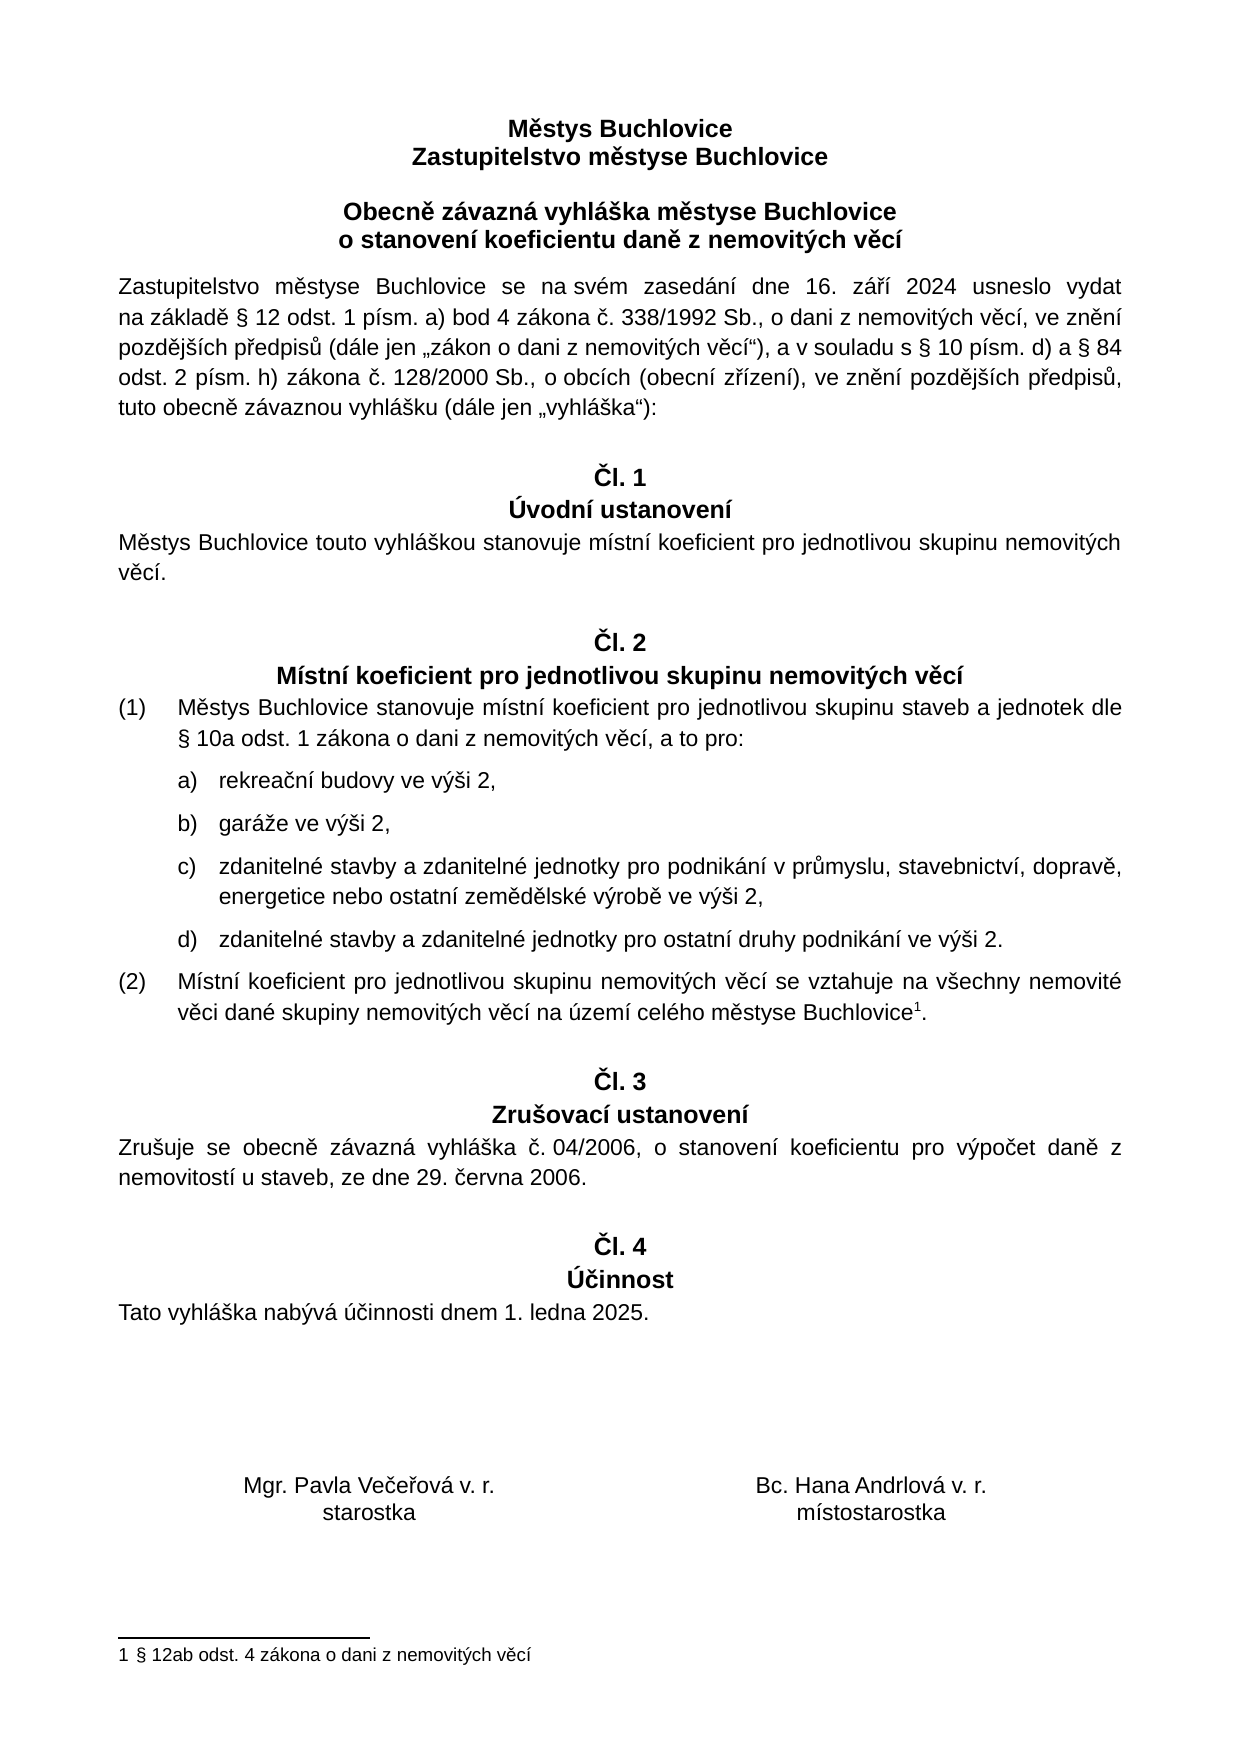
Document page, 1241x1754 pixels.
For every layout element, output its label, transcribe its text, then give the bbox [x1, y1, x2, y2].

list garáže ve výši 2, [177, 810, 1122, 836]
subtitle Čl. 1 Úvodní ustanovení [118, 462, 1122, 524]
text Zastupitelstvo městyse Buchlovice se na svém zasedání dne 16. září 2024 usneslo vydat na základě § 12 odst. 1 písm. a) bod 4 zákona č. 338/1992 Sb., o dani z nemovitých věcí, ve znění pozdějších předpisů (dále jen „zákon o dani z nemovitých věcí“), a v souladu s § 10 písm. d) a § 84 odst. 2 písm. h) zákona č. 128/2000 Sb., o obcích (obecní zřízení), ve znění pozdějších předpisů, tuto obecně závaznou vyhlášku (dále jen „vyhláška“): [118, 273, 1122, 421]
title Městys Buchlovice Zastupitelstvo městyse Buchlovice [118, 113, 1122, 171]
text Tato vyhláška nabývá účinnosti dnem 1. ledna 2025. [118, 1299, 1122, 1325]
list rekreační budovy ve výši 2, [177, 767, 1122, 794]
list Městys Buchlovice stanovuje místní koeficient pro jednotlivou skupinu staveb a jednotek dle § 10a odst. 1 zákona o dani z nemovitých věcí, a to pro: [118, 694, 1122, 751]
subtitle Čl. 4 Účinnost [118, 1232, 1122, 1294]
text Městys Buchlovice touto vyhláškou stanovuje místní koeficient pro jednotlivou skupinu nemovitých věcí. [118, 529, 1122, 586]
table_header Bc. Hana Andrlová v. r. místostarostka [620, 1460, 1122, 1531]
list zdanitelné stavby a zdanitelné jednotky pro ostatní druhy podnikání ve výši 2. [177, 926, 1122, 952]
subtitle Čl. 2 Místní koeficient pro jednotlivou skupinu nemovitých věcí [118, 628, 1122, 689]
list zdanitelné stavby a zdanitelné jednotky pro podnikání v průmyslu, stavebnictví, dopravě, energetice nebo ostatní zemědělské výrobě ve výši 2, [177, 853, 1122, 909]
text Zrušuje se obecně závazná vyhláška č. 04/2006, o stanovení koeficientu pro výpočet daně z nemovitostí u staveb, ze dne 29. června 2006. [118, 1133, 1122, 1190]
subtitle Obecně závazná vyhláška městyse Buchlovice o stanovení koeficientu daně z nemovitých věcí [118, 196, 1122, 254]
list § 12ab odst. 4 zákona o dani z nemovitých věcí [118, 1644, 1122, 1665]
table_header Mgr. Pavla Večeřová v. r. starostka [118, 1460, 620, 1531]
subtitle Čl. 3 Zrušovací ustanovení [118, 1067, 1122, 1129]
list Místní koeficient pro jednotlivou skupinu nemovitých věcí se vztahuje na všechny nemovité věci dané skupiny nemovitých věcí na území celého městyse Buchlovice. [118, 968, 1122, 1025]
